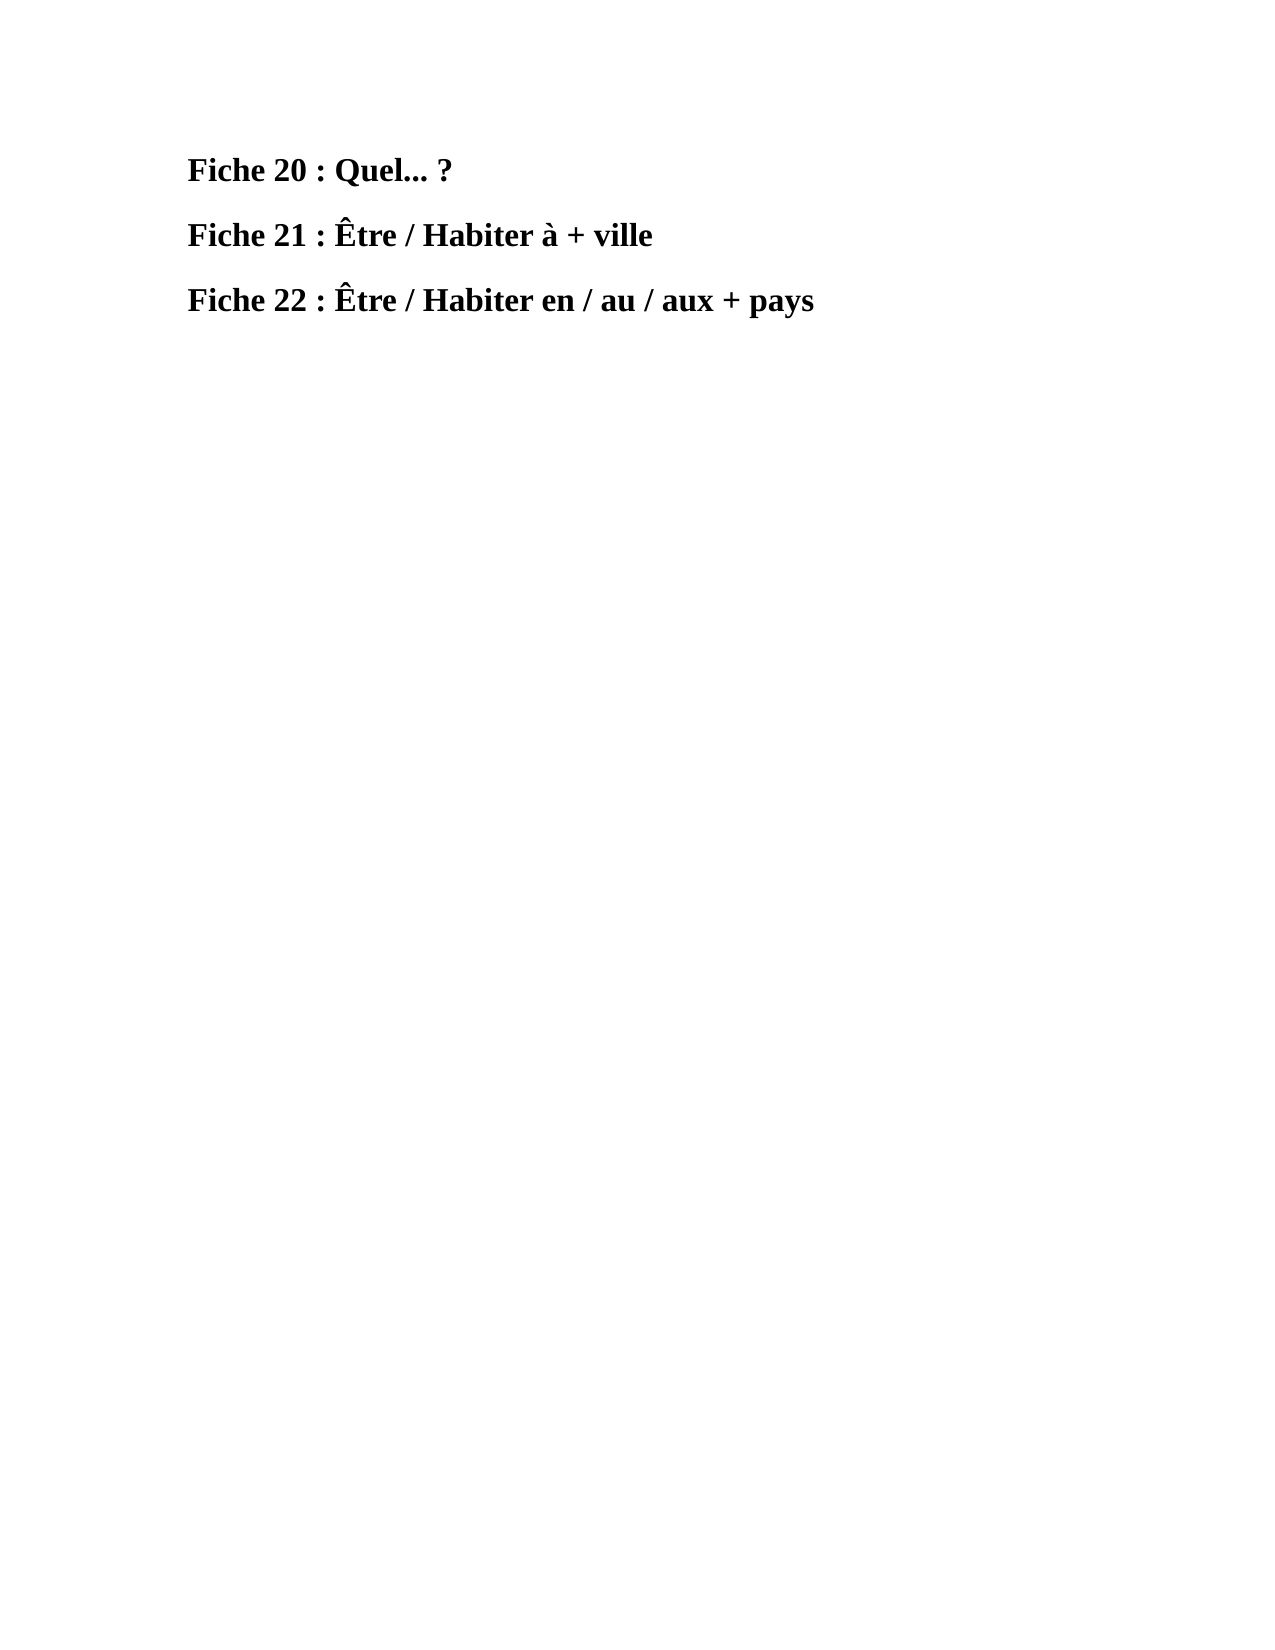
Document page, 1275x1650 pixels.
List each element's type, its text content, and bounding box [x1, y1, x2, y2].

text Fiche 20 : Quel... ? [187, 150, 1087, 188]
text Fiche 21 : Être / Habiter à + ville [187, 215, 1087, 253]
text Fiche 22 : Être / Habiter en / au / aux + pays [187, 280, 1087, 318]
